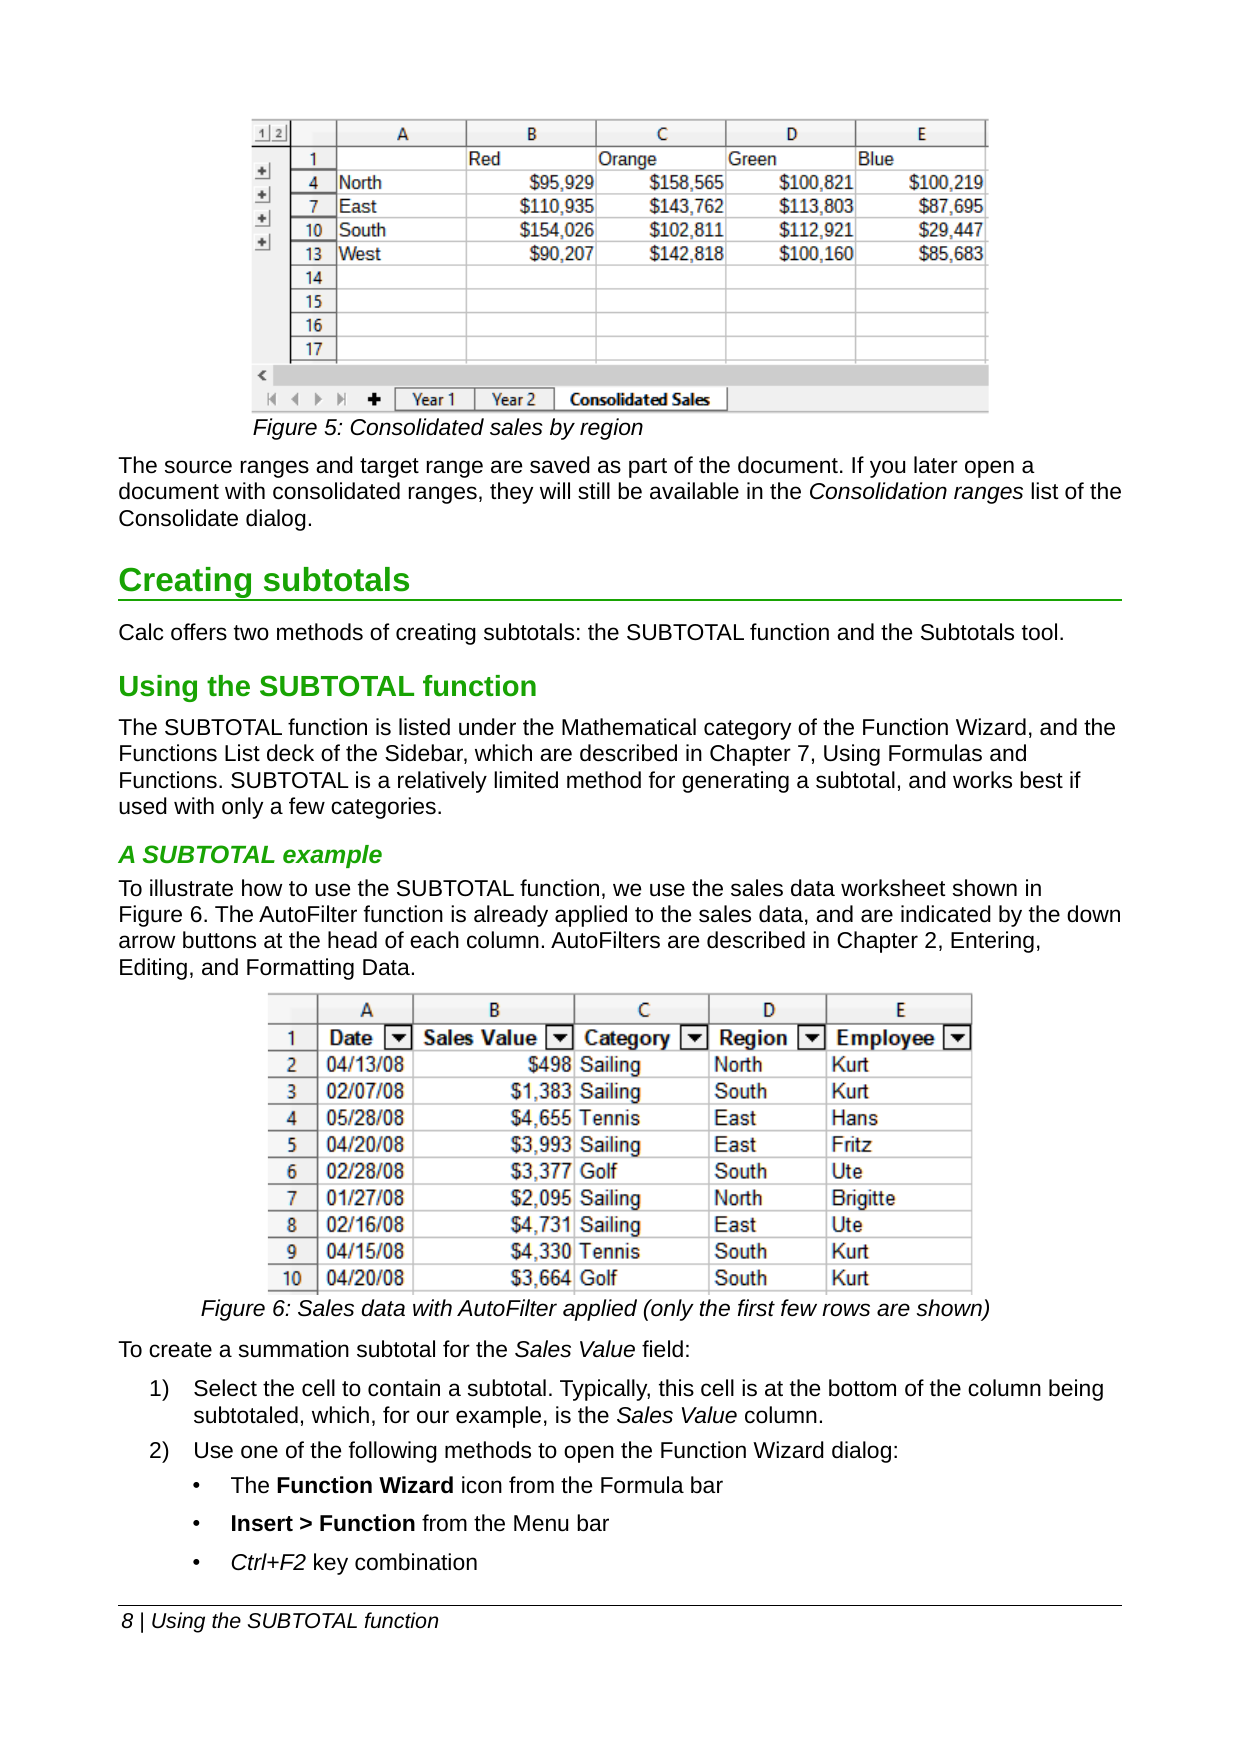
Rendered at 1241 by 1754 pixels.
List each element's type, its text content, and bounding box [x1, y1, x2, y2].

list Select the cell to contain a subtotal. Typically, this cell is at the bottom of the column being subtotaled, which, for our example, is the Sales Value column. [169, 1375, 1122, 1428]
text To illustrate how to use the SUBTOTAL function, we use the sales data worksheet shown in Figure 6. The AutoFilter function is already applied to the sales data, and are indicated by the down arrow buttons at the head of each column. AutoFilters are described in Chapter 2, Entering, Editing, and Formatting Data. [118, 875, 1122, 980]
text The SUBTOTAL function is listed under the Mathematical category of the Function Wizard, and the Functions List deck of the Sidebar, which are described in Chapter 7, Using Formulas and Functions. SUBTOTAL is a relatively limited method for generating a subtotal, and works best if used with only a few categories. [118, 714, 1122, 819]
text Calc offers two methods of creating subtotals: the SUBTOTAL function and the Subtotals tool. [118, 619, 1122, 645]
subtitle Using the SUBTOTAL function [118, 669, 1122, 702]
text The source ranges and target range are saved as part of the document. If you later open a document with consolidated ranges, they will still be available in the Consolidation ranges list of the Consolidate dialog. [118, 452, 1122, 531]
subtitle Creating subtotals [118, 561, 1122, 599]
text Figure 6: Sales data with AutoFilter applied (only the first few rows are shown) [201, 993, 1040, 1321]
list Use one of the following methods to open the Function Wizard dialog: [169, 1437, 1122, 1463]
subtitle A SUBTOTAL example [118, 840, 1122, 869]
text To create a summation subtotal for the Sales Value field: [118, 1336, 1122, 1363]
list Insert > Function from the Menu bar [192, 1510, 1122, 1537]
list The Function Wizard icon from the Formula bar [192, 1472, 1122, 1498]
picture [251, 118, 989, 414]
picture [267, 992, 973, 1295]
text Figure 5: Consolidated sales by region [253, 414, 988, 440]
list Ctrl+F2 key combination [192, 1549, 1122, 1575]
